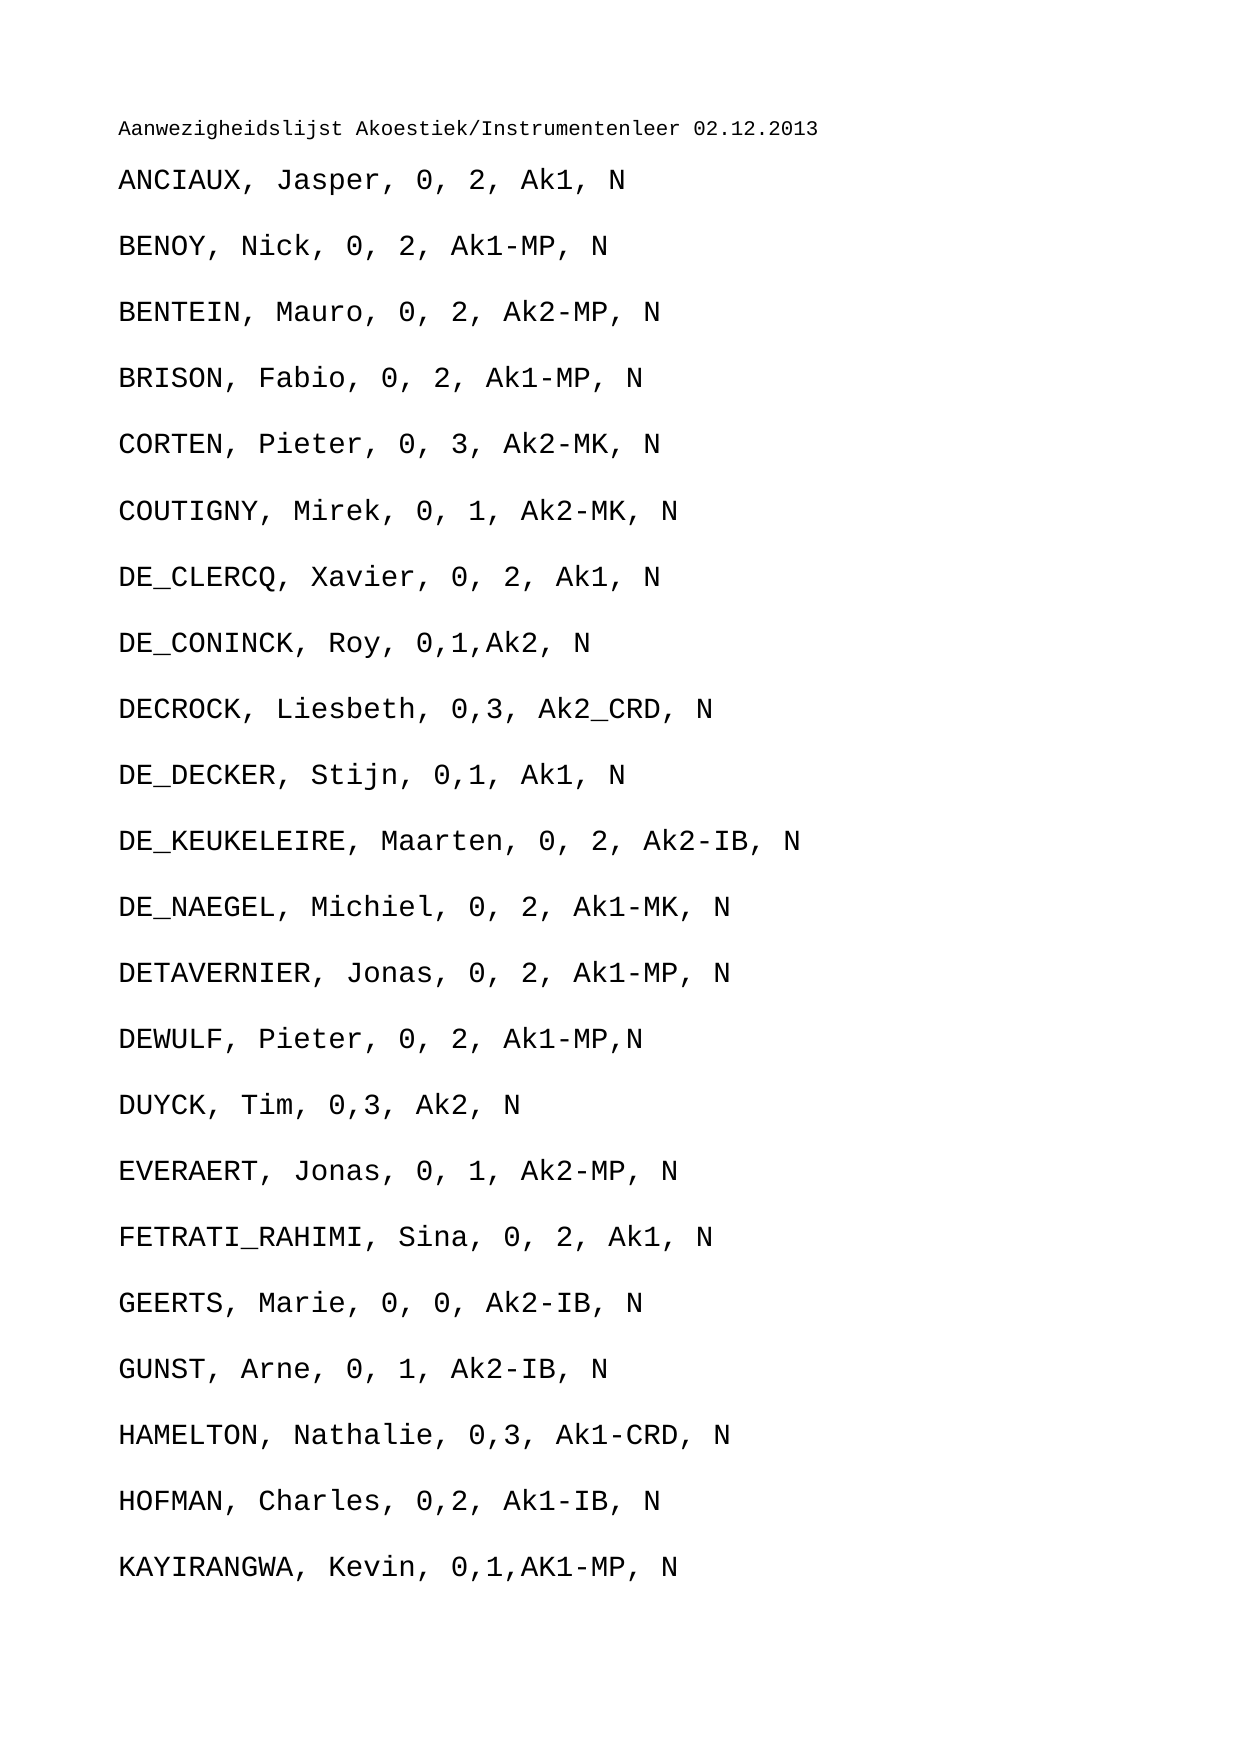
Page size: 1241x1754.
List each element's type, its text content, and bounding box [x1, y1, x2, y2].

text DECROCK, Liesbeth, 0,3, Ak2_CRD, N [118, 694, 1122, 727]
text DE_DECKER, Stijn, 0,1, Ak1, N [118, 760, 1122, 793]
text FETRATI_RAHIMI, Sina, 0, 2, Ak1, N [118, 1222, 1122, 1255]
text ANCIAUX, Jasper, 0, 2, Ak1, N [118, 165, 1122, 198]
text DUYCK, Tim, 0,3, Ak2, N [118, 1090, 1122, 1123]
text DETAVERNIER, Jonas, 0, 2, Ak1-MP, N [118, 958, 1122, 991]
text BENTEIN, Mauro, 0, 2, Ak2-MP, N [118, 297, 1122, 331]
text HOFMAN, Charles, 0,2, Ak1-IB, N [118, 1486, 1122, 1519]
text Aanwezigheidslijst Akoestiek/Instrumentenleer 02.12.2013 [118, 118, 1122, 142]
text DEWULF, Pieter, 0, 2, Ak1-MP,N [118, 1024, 1122, 1057]
text DE_CONINCK, Roy, 0,1,Ak2, N [118, 628, 1122, 661]
text DE_KEUKELEIRE, Maarten, 0, 2, Ak2-IB, N [118, 826, 1122, 859]
text COUTIGNY, Mirek, 0, 1, Ak2-MK, N [118, 496, 1122, 529]
text HAMELTON, Nathalie, 0,3, Ak1-CRD, N [118, 1420, 1122, 1453]
text GUNST, Arne, 0, 1, Ak2-IB, N [118, 1354, 1122, 1387]
text GEERTS, Marie, 0, 0, Ak2-IB, N [118, 1288, 1122, 1321]
text DE_NAEGEL, Michiel, 0, 2, Ak1-MK, N [118, 892, 1122, 925]
text BRISON, Fabio, 0, 2, Ak1-MP, N [118, 363, 1122, 397]
text KAYIRANGWA, Kevin, 0,1,AK1-MP, N [118, 1552, 1122, 1585]
text EVERAERT, Jonas, 0, 1, Ak2-MP, N [118, 1156, 1122, 1189]
text DE_CLERCQ, Xavier, 0, 2, Ak1, N [118, 562, 1122, 595]
text CORTEN, Pieter, 0, 3, Ak2-MK, N [118, 429, 1122, 463]
text BENOY, Nick, 0, 2, Ak1-MP, N [118, 231, 1122, 264]
